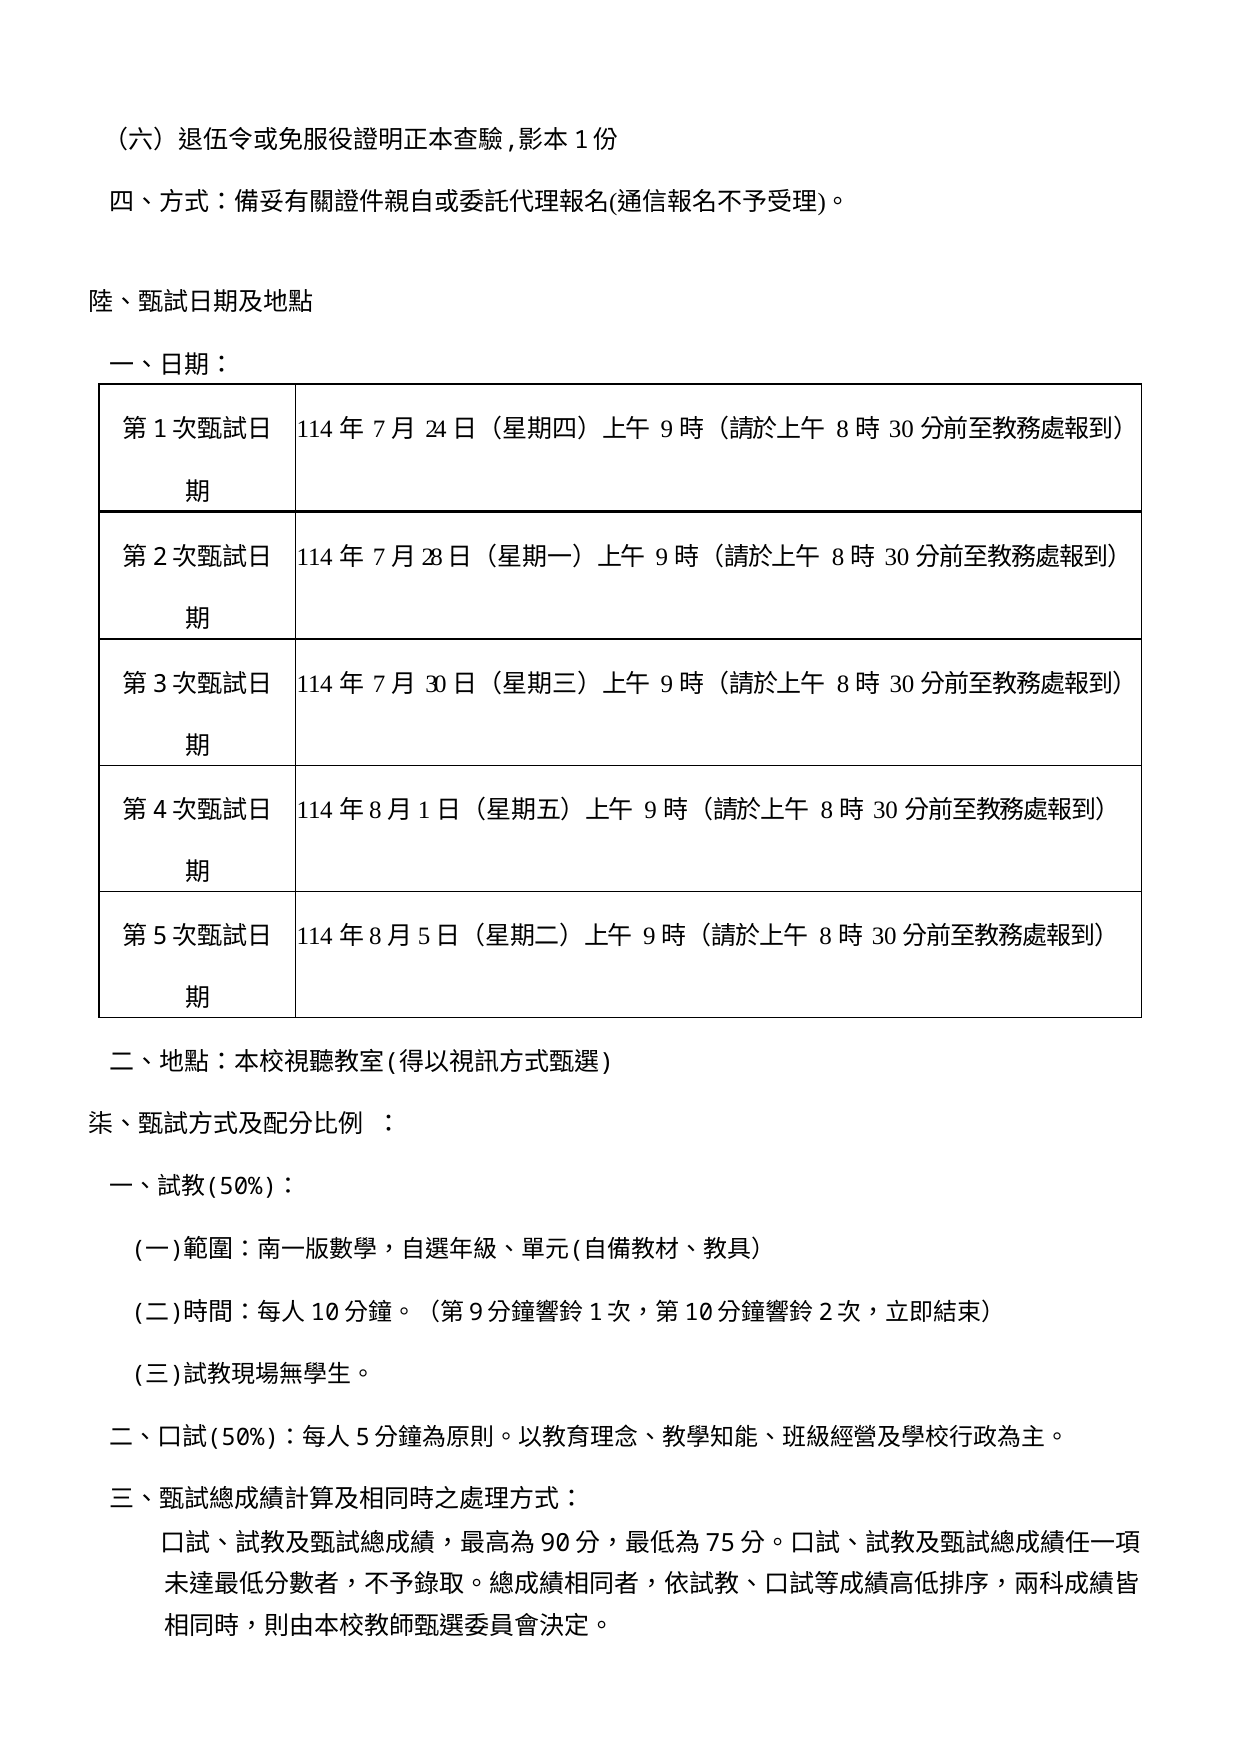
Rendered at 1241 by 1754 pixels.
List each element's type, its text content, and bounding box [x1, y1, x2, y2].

table_header 114 年 7 月 24 日（星期四）上午 9 時（請於上午 8 時 30 分前至教務處報到） [296, 385, 1141, 510]
text (三)試教現場無學生。 [89, 1330, 1152, 1393]
table_header 第1次甄試日期 [100, 385, 295, 510]
table_cell 第5次甄試日期 [100, 892, 295, 1017]
text (二)時間：每人10分鐘。（第9分鐘響鈴1次，第10分鐘響鈴2次，立即結束） [89, 1268, 1152, 1330]
table_cell 第2次甄試日期 [100, 513, 295, 637]
table_cell 114 年8 月5日（星期二）上午 9 時（請於上午 8 時 30 分前至教務處報到） [296, 892, 1141, 1017]
table_cell 第4次甄試日期 [100, 766, 295, 891]
text 四、方式：備妥有關證件親自或委託代理報名(通信報名不予受理)。 [109, 158, 1152, 221]
text 柒、甄試方式及配分比例 ： [89, 1080, 1152, 1143]
text 二、口試(50%)：每人5分鐘為原則。以教育理念、教學知能、班級經營及學校行政為主。 [109, 1393, 1152, 1455]
text 一、日期： [109, 321, 1152, 383]
text 二、地點：本校視聽教室(得以視訊方式甄選) [109, 1018, 1152, 1080]
table_cell 第3次甄試日期 [100, 640, 295, 764]
text 陸、甄試日期及地點 [89, 258, 1152, 321]
text 三、甄試總成績計算及相同時之處理方式： [109, 1455, 1152, 1518]
text 口試、試教及甄試總成績，最高為90分，最低為75分。口試、試教及甄試總成績任一項未達最低分數者，不予錄取。總成績相同者，依試教、口試等成績高低排序，兩科成績皆相同時，則由本校教師甄選委員會決定。 [160, 1518, 1152, 1643]
text (一)範圍：南一版數學，自選年級、單元(自備教材、教具） [89, 1205, 1152, 1268]
table_cell 114 年 7 月28日（星期一）上午 9 時（請於上午 8 時 30 分前至教務處報到） [296, 513, 1141, 637]
text （六）退伍令或免服役證明正本查驗,影本1份 [89, 96, 1152, 158]
text 一、試教(50%)： [109, 1143, 1152, 1205]
table_cell 114 年8 月1 日（星期五）上午 9 時（請於上午 8 時 30 分前至教務處報到） [296, 766, 1141, 891]
table_cell 114 年 7 月 30 日（星期三）上午 9 時（請於上午 8 時 30 分前至教務處報到） [296, 640, 1141, 764]
